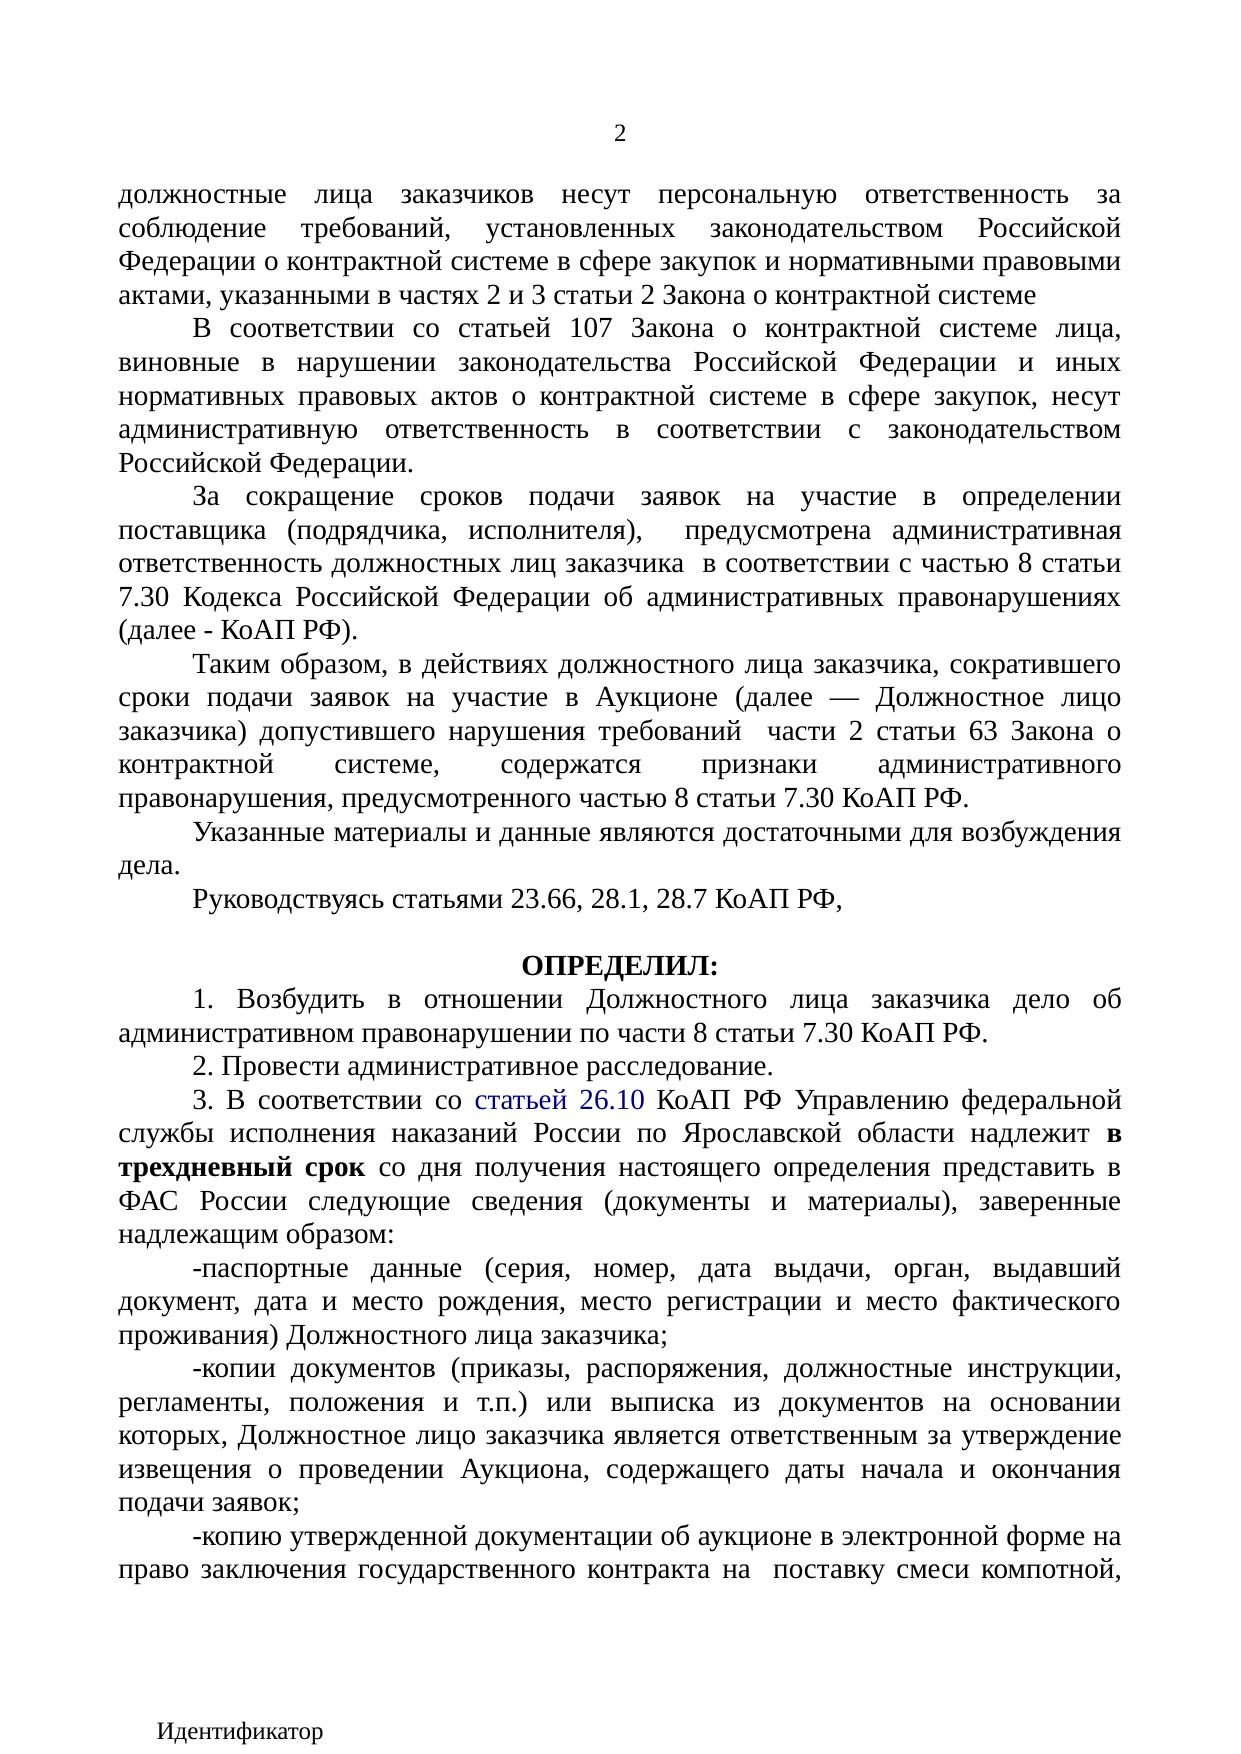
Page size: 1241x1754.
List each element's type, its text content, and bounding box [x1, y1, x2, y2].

text За сокращение сроков подачи заявок на участие в определении поставщика (подрядчика, исполнителя), предусмотрена административная ответственность должностных лиц заказчика в соответствии с частью 8 статьи 7.30 Кодекса Российской Федерации об административных правонарушениях (далее - КоАП РФ). [118, 478, 1122, 646]
text ОПРЕДЕЛИЛ: [118, 948, 1122, 981]
text должностные лица заказчиков несут персональную ответственность за соблюдение требований, установленных законодательством Российской Федерации о контрактной системе в сфере закупок и нормативными правовыми актами, указанными в частях 2 и 3 статьи 2 Закона о контрактной системе [118, 176, 1122, 311]
text 1. Возбудить в отношении Должностного лица заказчика дело об административном правонарушении по части 8 статьи 7.30 КоАП РФ. [118, 981, 1122, 1048]
text Указанные материалы и данные являются достаточными для возбуждения дела. [118, 814, 1122, 881]
text Руководствуясь статьями 23.66, 28.1, 28.7 КоАП РФ, [118, 881, 1122, 914]
text 2. Провести административное расследование. [118, 1048, 1122, 1082]
text -копию утвержденной документации об аукционе в электронной форме на право заключения государственного контракта на поставку смеси компотной, [118, 1518, 1122, 1585]
text Таким образом, в действиях должностного лица заказчика, сократившего сроки подачи заявок на участие в Аукционе (далее — Должностное лицо заказчика) допустившего нарушения требований части 2 статьи 63 Закона о контрактной системе, содержатся признаки административного правонарушения, предусмотренного частью 8 статьи 7.30 КоАП РФ. [118, 646, 1122, 814]
text В соответствии со статьей 107 Закона о контрактной системе лица, виновные в нарушении законодательства Российской Федерации и иных нормативных правовых актов о контрактной системе в сфере закупок, несут административную ответственность в соответствии с законодательством Российской Федерации. [118, 311, 1122, 478]
text 3. В соответствии со статьей 26.10 КоАП РФ Управлению федеральной службы исполнения наказаний России по Ярославской области надлежит в трехдневный срок со дня получения настоящего определения представить в ФАС России следующие сведения (документы и материалы), заверенные надлежащим образом: [118, 1082, 1122, 1250]
text -паспортные данные (серия, номер, дата выдачи, орган, выдавший документ, дата и место рождения, место регистрации и место фактического проживания) Должностного лица заказчика; [118, 1250, 1122, 1350]
text -копии документов (приказы, распоряжения, должностные инструкции, регламенты, положения и т.п.) или выписка из документов на основании которых, Должностное лицо заказчика является ответственным за утверждение извещения о проведении Аукциона, содержащего даты начала и окончания подачи заявок; [118, 1350, 1122, 1518]
